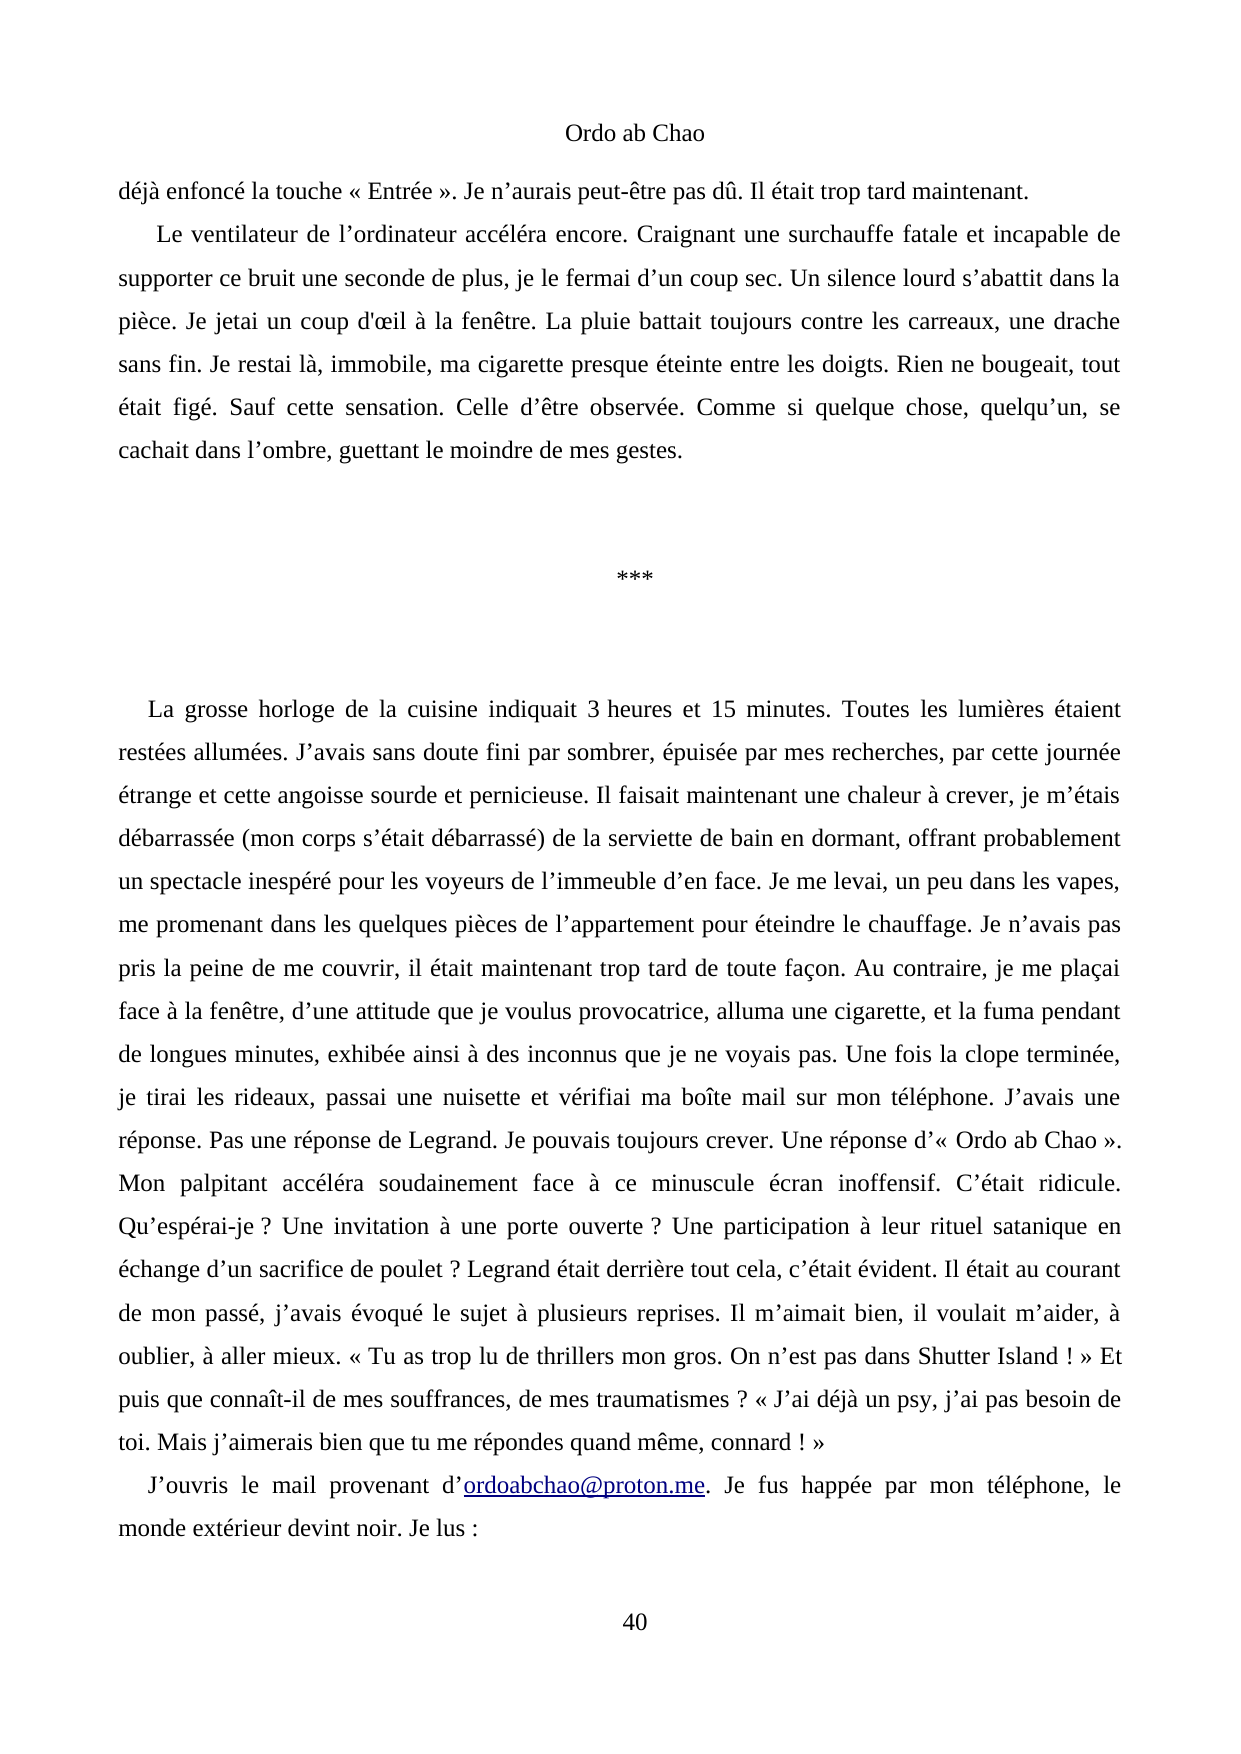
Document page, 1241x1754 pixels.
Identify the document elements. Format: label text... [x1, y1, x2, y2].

text déjà enfoncé la touche « Entrée ». Je n’aurais peut-être pas dû. Il était trop tard maintenant. [118, 176, 1122, 205]
text La grosse horloge de la cuisine indiquait 3 heures et 15 minutes. Toutes les lumières étaient restées allumées. J’avais sans doute fini par sombrer, épuisée par mes recherches, par cette journée étrange et cette angoisse sourde et pernicieuse. Il faisait maintenant une chaleur à crever, je m’étais débarrassée (mon corps s’était débarrassé) de la serviette de bain en dormant, offrant probablement un spectacle inespéré pour les voyeurs de l’immeuble d’en face. Je me levai, un peu dans les vapes, me promenant dans les quelques pièces de l’appartement pour éteindre le chauffage. Je n’avais pas pris la peine de me couvrir, il était maintenant trop tard de toute façon. Au contraire, je me plaçai face à la fenêtre, d’une attitude que je voulus provocatrice, alluma une cigarette, et la fuma pendant de longues minutes, exhibée ainsi à des inconnus que je ne voyais pas. Une fois la clope terminée, je tirai les rideaux, passai une nuisette et vérifiai ma boîte mail sur mon téléphone. J’avais une réponse. Pas une réponse de Legrand. Je pouvais toujours crever. Une réponse d’« Ordo ab Chao ». Mon palpitant accéléra soudainement face à ce minuscule écran inoffensif. C’était ridicule. Qu’espérai-je ? Une invitation à une porte ouverte ? Une participation à leur rituel satanique en échange d’un sacrifice de poulet ? Legrand était derrière tout cela, c’était évident. Il était au courant de mon passé, j’avais évoqué le sujet à plusieurs reprises. Il m’aimait bien, il voulait m’aider, à oublier, à aller mieux. « Tu as trop lu de thrillers mon gros. On n’est pas dans Shutter Island ! » Et puis que connaît-il de mes souffrances, de mes traumatismes ? « J’ai déjà un psy, j’ai pas besoin de toi. Mais j’aimerais bien que tu me répondes quand même, connard ! » [118, 694, 1122, 1456]
text Le ventilateur de l’ordinateur accéléra encore. Craignant une surchauffe fatale et incapable de supporter ce bruit une seconde de plus, je le fermai d’un coup sec. Un silence lourd s’abattit dans la pièce. Je jetai un coup d'œil à la fenêtre. La pluie battait toujours contre les carreaux, une drache sans fin. Je restai là, immobile, ma cigarette presque éteinte entre les doigts. Rien ne bougeait, tout était figé. Sauf cette sensation. Celle d’être observée. Comme si quelque chose, quelqu’un, se cachait dans l’ombre, guettant le moindre de mes gestes. [118, 219, 1122, 464]
text J’ouvris le mail provenant d’ordoabchao@proton.me. Je fus happée par mon téléphone, le monde extérieur devint noir. Je lus : [118, 1470, 1122, 1542]
text *** [118, 564, 1122, 593]
